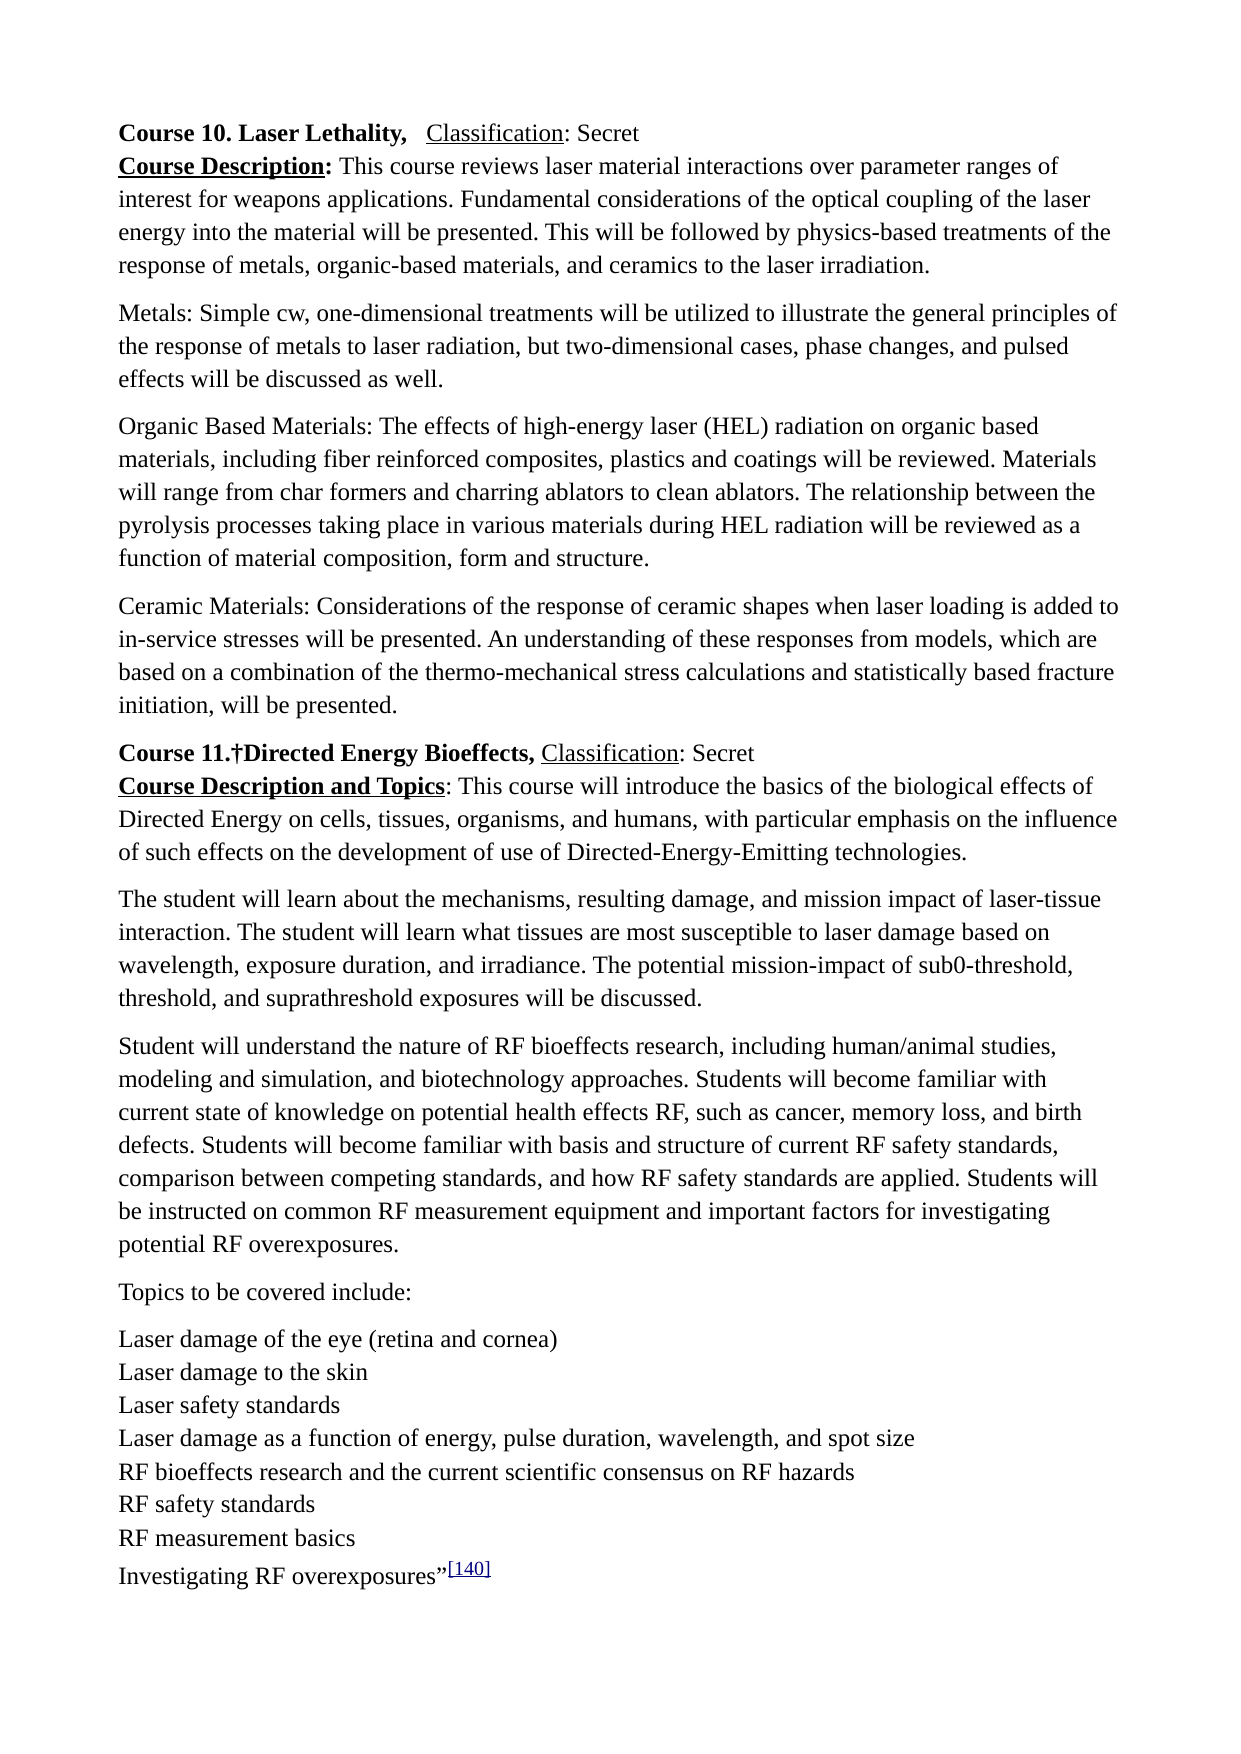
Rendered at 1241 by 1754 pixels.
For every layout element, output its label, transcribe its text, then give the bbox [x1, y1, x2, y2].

text Metals: Simple cw, one-dimensional treatments will be utilized to illustrate the general principles of the response of metals to laser radiation, but two-dimensional cases, phase changes, and pulsed effects will be discussed as well. [118, 298, 1122, 393]
text Ceramic Materials: Considerations of the response of ceramic shapes when laser loading is added to in-service stresses will be presented. An understanding of these responses from models, which are based on a combination of the thermo-mechanical stress calculations and statistically based fracture initiation, will be presented. [118, 591, 1122, 719]
text Organic Based Materials: The effects of high-energy laser (HEL) radiation on organic based materials, including fiber reinforced composites, plastics and coatings will be reviewed. Materials will range from char formers and charring ablators to clean ablators. The relationship between the pyrolysis processes taking place in various materials during HEL radiation will be reviewed as a function of material composition, form and structure. [118, 411, 1122, 572]
text Laser damage of the eye (retina and cornea) Laser damage to the skin Laser safety standards Laser damage as a function of energy, pulse duration, wavelength, and spot size RF bioeffects research and the current scientific consensus on RF hazards RF safety standards RF measurement basics Investigating RF overexposures”[140] [118, 1324, 1122, 1590]
text The student will learn about the mechanisms, resulting damage, and mission impact of laser-tissue interaction. The student will learn what tissues are most susceptible to laser damage based on wavelength, exposure duration, and irradiance. The potential mission-impact of sub0-threshold, threshold, and suprathreshold exposures will be discussed. [118, 884, 1122, 1012]
text Course 10. Laser Lethality, Classification: Secret Course Description: This course reviews laser material interactions over parameter ranges of interest for weapons applications. Fundamental considerations of the optical coupling of the laser energy into the material will be presented. This will be followed by physics-based treatments of the response of metals, organic-based materials, and ceramics to the laser irradiation. [118, 118, 1122, 279]
text Topics to be covered include: [118, 1277, 1122, 1306]
text Student will understand the nature of RF bioeffects research, including human/animal studies, modeling and simulation, and biotechnology approaches. Students will become familiar with current state of knowledge on potential health effects RF, such as cancer, memory loss, and birth defects. Students will become familiar with basis and structure of current RF safety standards, comparison between competing standards, and how RF safety standards are applied. Students will be instructed on common RF measurement equipment and important factors for investigating potential RF overexposures. [118, 1031, 1122, 1258]
text Course 11.†Directed Energy Bioeffects, Classification: Secret Course Description and Topics: This course will introduce the basics of the biological effects of Directed Energy on cells, tissues, organisms, and humans, with particular emphasis on the influence of such effects on the development of use of Directed-Energy-Emitting technologies. [118, 738, 1122, 866]
